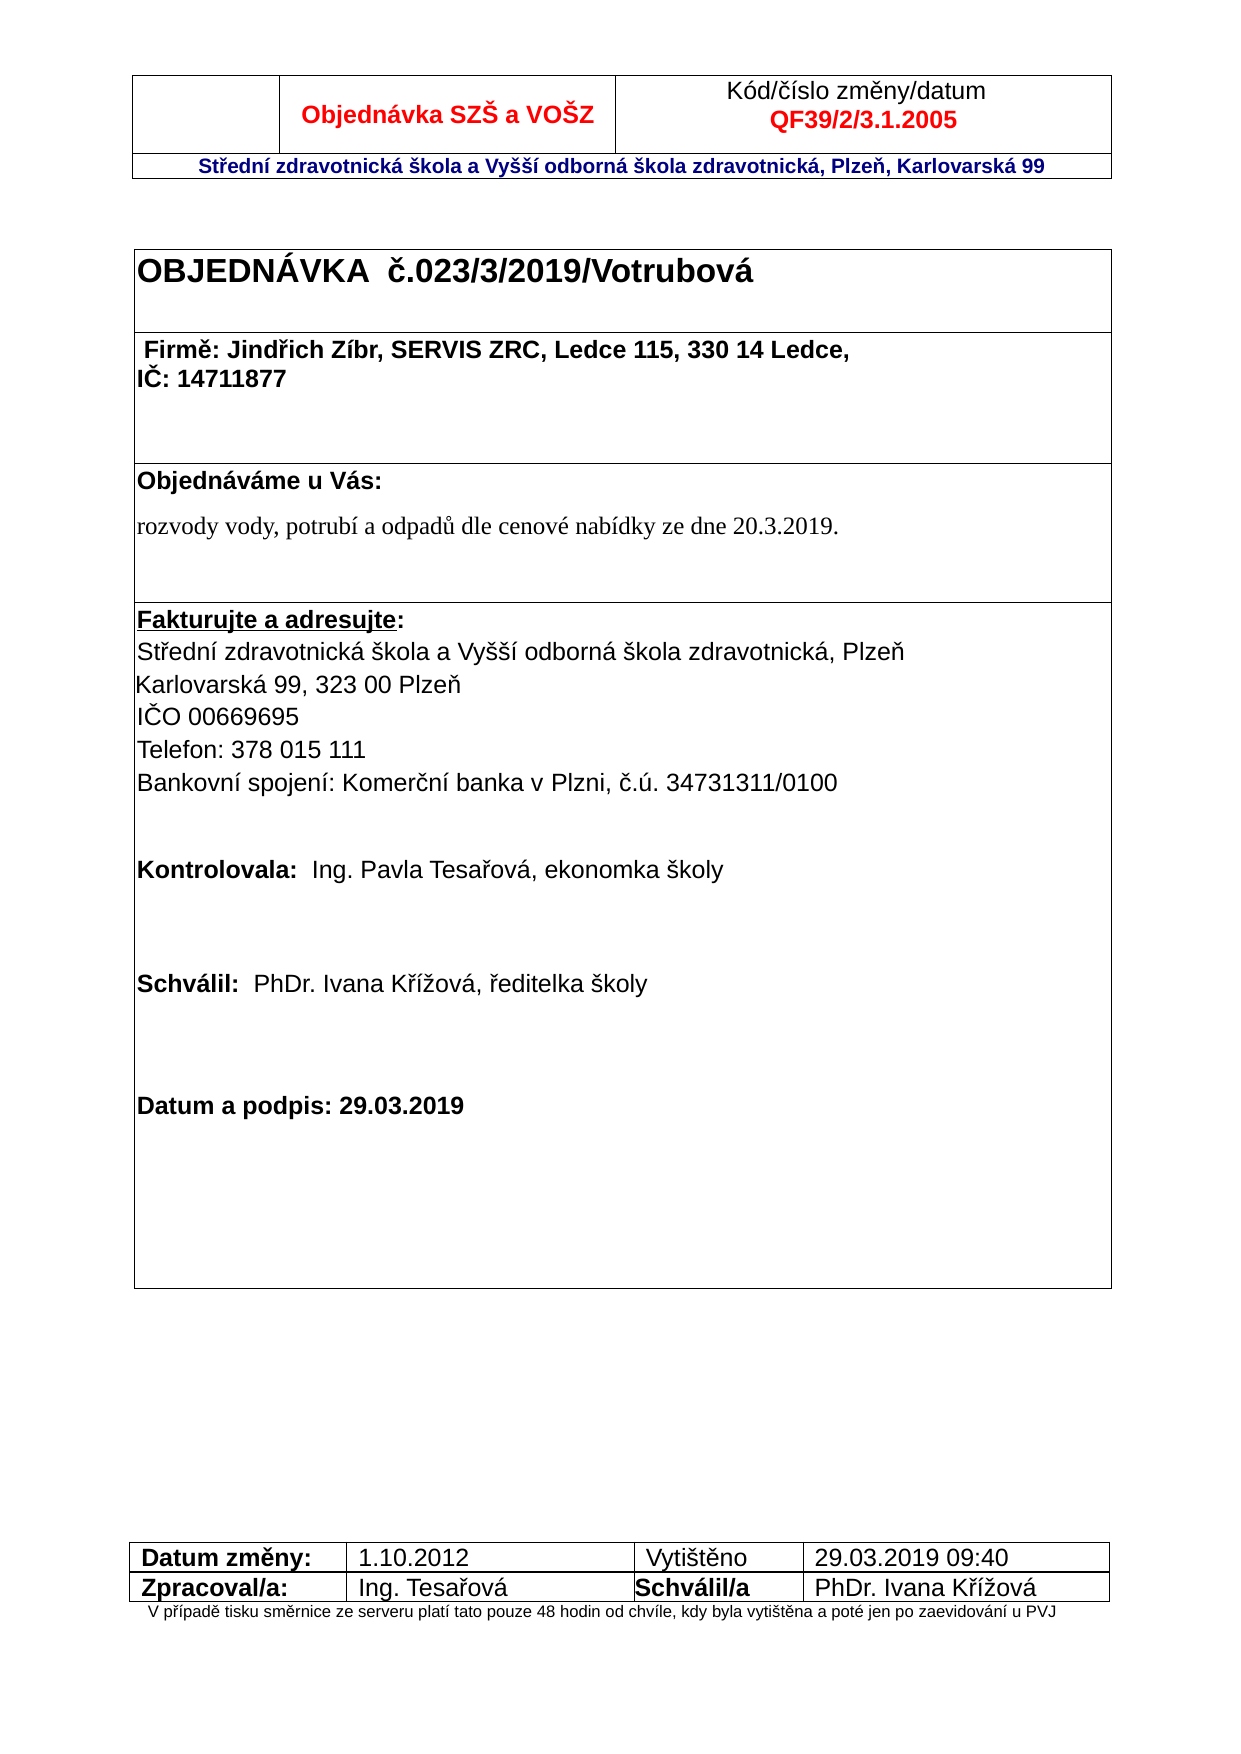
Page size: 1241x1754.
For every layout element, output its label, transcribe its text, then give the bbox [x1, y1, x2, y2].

table_cell Objednáváme u Vás: rozvody vody, potrubí a odpadů dle cenové nabídky ze dne 20.3.2019. [135, 464, 1111, 602]
table_cell [135, 913, 1111, 967]
table_cell Kontrolovala: Ing. Pavla Tesařová, ekonomka školy [135, 854, 1111, 913]
table_cell [135, 1035, 1111, 1089]
table_cell [135, 1148, 1111, 1181]
table_cell [135, 1181, 1111, 1214]
table_cell Bankovní spojení: Komerční banka v Plzni, č.ú. 34731311/0100 [135, 766, 1111, 799]
table_cell Fakturujte a adresujte: [135, 603, 1111, 635]
table_cell [135, 290, 1111, 332]
table_cell [135, 1214, 1111, 1287]
table_cell [135, 799, 1111, 853]
table_cell Střední zdravotnická škola a Vyšší odborná škola zdravotnická, Plzeň [135, 635, 1111, 668]
table_cell Karlovarská 99, 323 00 Plzeň [135, 668, 1111, 701]
table_cell Firmě: Jindřich Zíbr, SERVIS ZRC, Ledce 115, 330 14 Ledce, IČ: 14711877 [135, 333, 1111, 463]
table_header OBJEDNÁVKA č.023/3/2019/Votrubová [135, 250, 1111, 290]
table_cell Datum a podpis: 29.03.2019 [135, 1089, 1111, 1148]
table_cell Schválil: PhDr. Ivana Křížová, ředitelka školy [135, 967, 1111, 1034]
table_cell Telefon: 378 015 111 [135, 734, 1111, 766]
table_cell IČO 00669695 [135, 701, 1111, 733]
